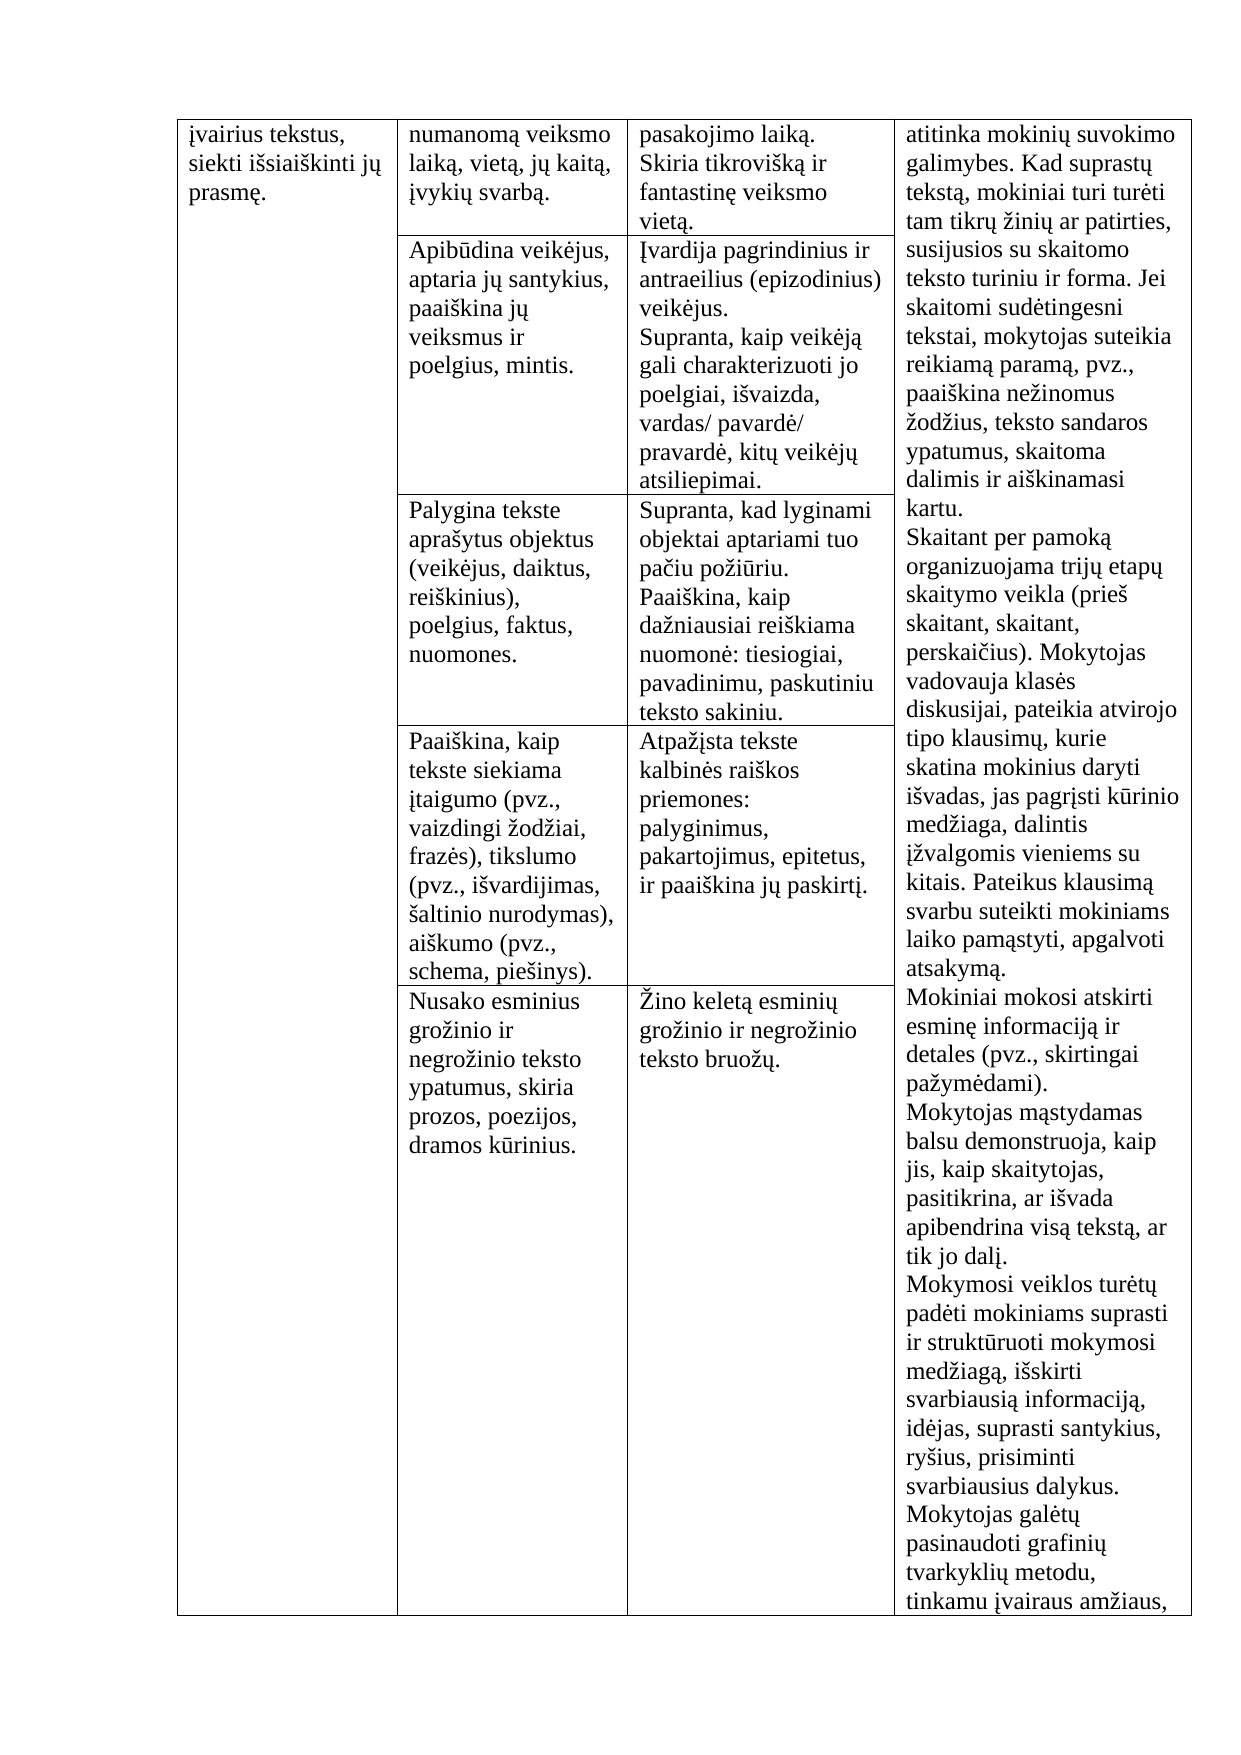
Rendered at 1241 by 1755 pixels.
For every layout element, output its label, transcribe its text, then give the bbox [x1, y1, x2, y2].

table_cell Supranta, kad lyginami objektai aptariami tuo pačiu požiūriu. Paaiškina, kaip dažniausiai reiškiama nuomonė: tiesiogiai, pavadinimu, paskutiniu teksto sakiniu. [628, 495, 894, 725]
table_cell Apibūdina veikėjus, aptaria jų santykius, paaiškina jų veiksmus ir poelgius, mintis. [398, 236, 627, 494]
table_cell pasakojimo laiką. Skiria tikrovišką ir fantastinę veiksmo vietą. [628, 120, 894, 234]
table_cell atitinka mokinių suvokimo galimybes. Kad suprastų tekstą, mokiniai turi turėti tam tikrų žinių ar patirties, susijusios su skaitomo teksto turiniu ir forma. Jei skaitomi sudėtingesni tekstai, mokytojas suteikia reikiamą paramą, pvz., paaiškina nežinomus žodžius, teksto sandaros ypatumus, skaitoma dalimis ir aiškinamasi kartu. Skaitant per pamoką organizuojama trijų etapų skaitymo veikla (prieš skaitant, skaitant, perskaičius). Mokytojas vadovauja klasės diskusijai, pateikia atvirojo tipo klausimų, kurie skatina mokinius daryti išvadas, jas pagrįsti kūrinio medžiaga, dalintis įžvalgomis vieniems su kitais. Pateikus klausimą svarbu suteikti mokiniams laiko pamąstyti, apgalvoti atsakymą. Mokiniai mokosi atskirti esminę informaciją ir detales (pvz., skirtingai pažymėdami). Mokytojas mąstydamas balsu demonstruoja, kaip jis, kaip skaitytojas, pasitikrina, ar išvada apibendrina visą tekstą, ar tik jo dalį. Mokymosi veiklos turėtų padėti mokiniams suprasti ir struktūruoti mokymosi medžiagą, išskirti svarbiausią informaciją, idėjas, suprasti santykius, ryšius, prisiminti svarbiausius dalykus. Mokytojas galėtų pasinaudoti grafinių tvarkyklių metodu, tinkamu įvairaus amžiaus, [895, 120, 1191, 1614]
table_cell Palygina tekste aprašytus objektus (veikėjus, daiktus, reiškinius), poelgius, faktus, nuomones. [398, 495, 627, 725]
table_cell Paaiškina, kaip tekste siekiama įtaigumo (pvz., vaizdingi žodžiai, frazės), tikslumo (pvz., išvardijimas, šaltinio nurodymas), aiškumo (pvz., schema, piešinys). [398, 726, 627, 985]
table_cell Įvardija pagrindinius ir antraeilius (epizodinius) veikėjus. Supranta, kaip veikėją gali charakterizuoti jo poelgiai, išvaizda, vardas/ pavardė/ pravardė, kitų veikėjų atsiliepimai. [628, 236, 894, 494]
table_cell Nusako esminius grožinio ir negrožinio teksto ypatumus, skiria prozos, poezijos, dramos kūrinius. [398, 986, 627, 1614]
table_cell Žino keletą esminių grožinio ir negrožinio teksto bruožų. [628, 986, 894, 1614]
table_cell numanomą veiksmo laiką, vietą, jų kaitą, įvykių svarbą. [398, 120, 627, 234]
table_cell Atpažįsta tekste kalbinės raiškos priemones: palyginimus, pakartojimus, epitetus, ir paaiškina jų paskirtį. [628, 726, 894, 985]
table_cell įvairius tekstus, siekti išsiaiškinti jų prasmę. [178, 120, 397, 1614]
